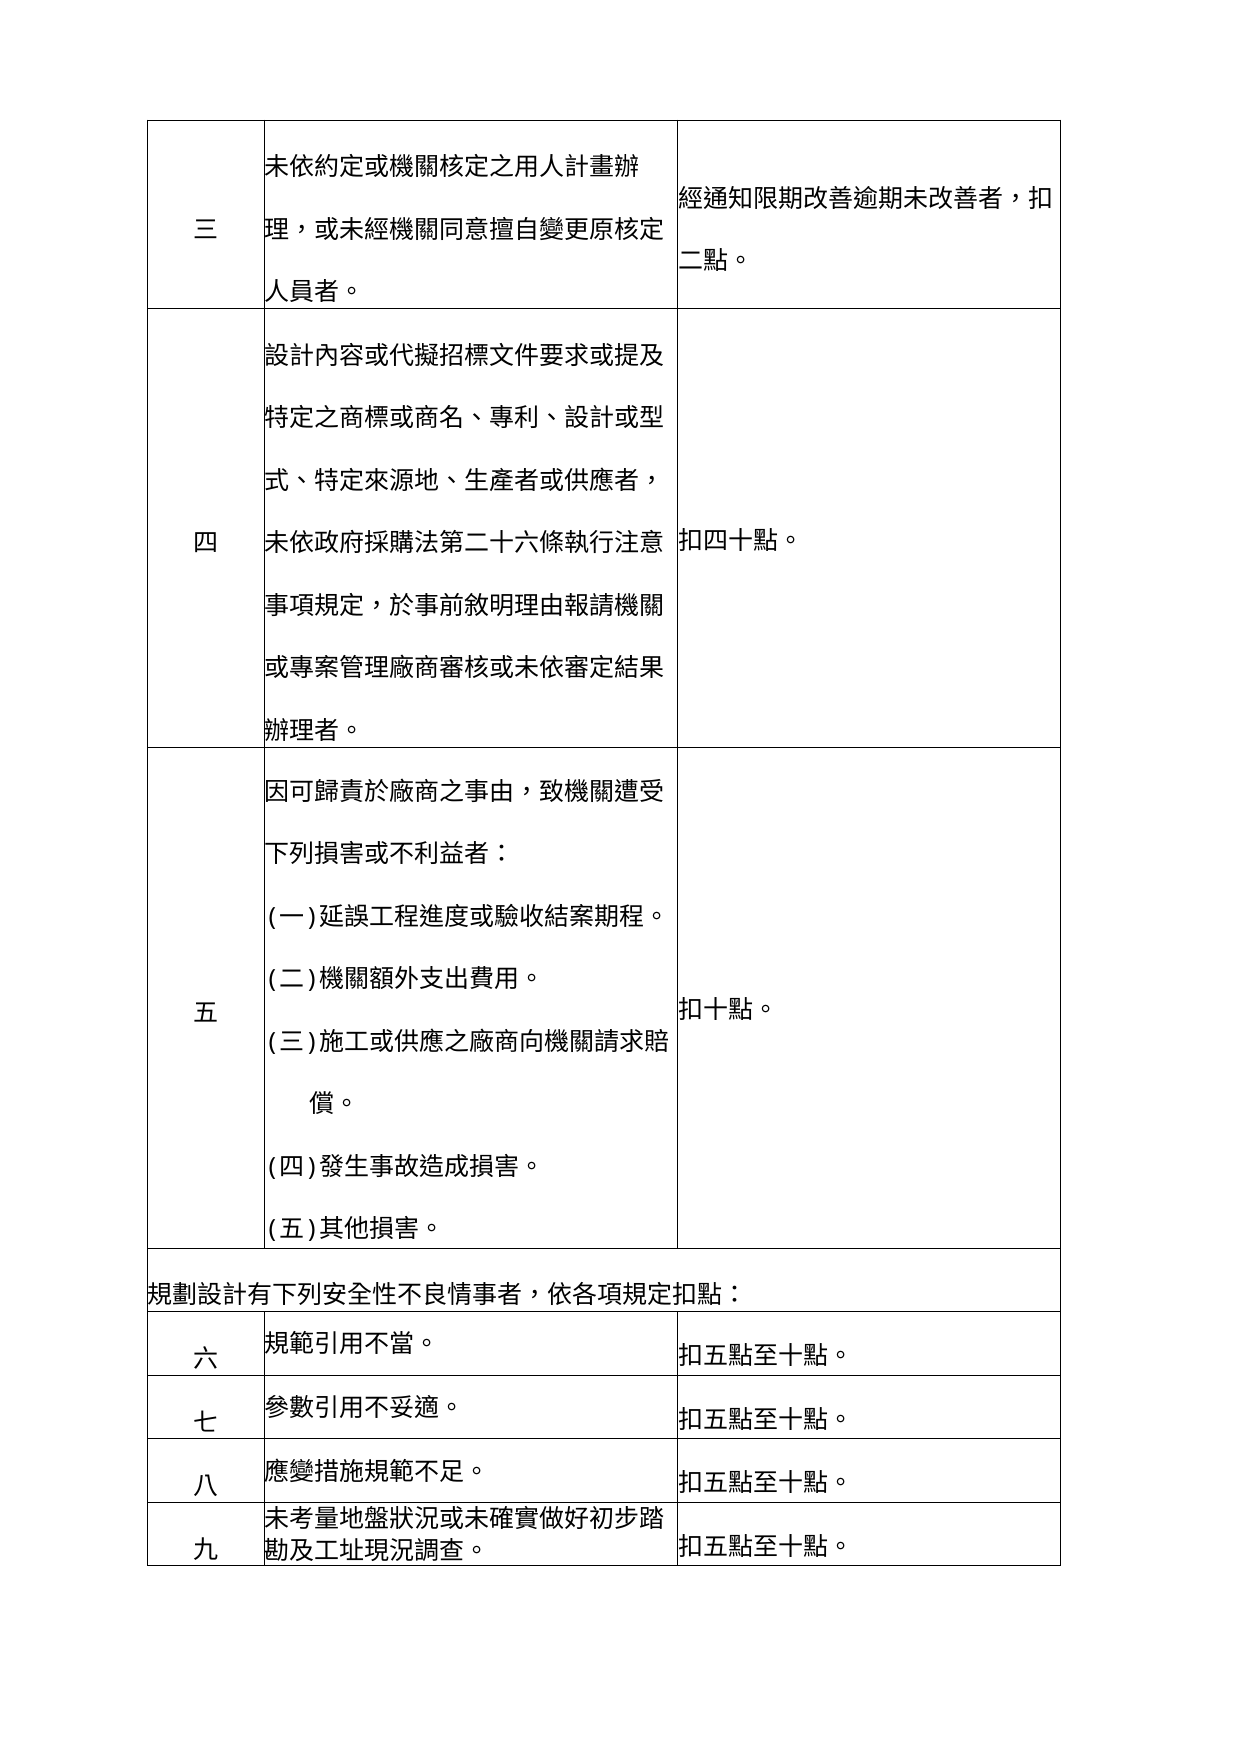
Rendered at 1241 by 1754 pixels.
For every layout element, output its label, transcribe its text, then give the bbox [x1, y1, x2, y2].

table_cell 扣五點至十點。 [678, 1376, 1060, 1438]
table_cell 經通知限期改善逾期未改善者，扣二點。 [678, 121, 1060, 308]
table_cell 規劃設計有下列安全性不良情事者，依各項規定扣點： [148, 1249, 1060, 1311]
table_cell 扣四十點。 [678, 309, 1060, 747]
table_cell 未考量地盤狀況或未確實做好初步踏勘及工址現況調查。 [265, 1503, 677, 1565]
table_cell 五 [148, 748, 264, 1248]
table_cell 三 [148, 121, 264, 308]
table_cell 八 [148, 1439, 264, 1502]
table_cell 扣十點。 [678, 748, 1060, 1248]
table_cell 七 [148, 1376, 264, 1438]
table_cell 設計內容或代擬招標文件要求或提及特定之商標或商名、專利、設計或型式、特定來源地、生產者或供應者，未依政府採購法第二十六條執行注意事項規定，於事前敘明理由報請機關或專案管理廠商審核或未依審定結果辦理者。 [265, 309, 677, 747]
table_cell 九 [148, 1503, 264, 1565]
table_cell 扣五點至十點。 [678, 1503, 1060, 1565]
table_cell 未依約定或機關核定之用人計畫辦理，或未經機關同意擅自變更原核定人員者。 [265, 121, 677, 308]
table_cell 規範引用不當。 [265, 1312, 677, 1375]
table_cell 因可歸責於廠商之事由，致機關遭受下列損害或不利益者： (一)延誤工程進度或驗收結案期程。 (二)機關額外支出費用。 (三)施工或供應之廠商向機關請求賠償。 (四)發生事故造成損害。 (五)其他損害。 [265, 748, 677, 1248]
table_cell 參數引用不妥適。 [265, 1376, 677, 1438]
table_cell 扣五點至十點。 [678, 1439, 1060, 1502]
table_cell 應變措施規範不足。 [265, 1439, 677, 1502]
table_cell 扣五點至十點。 [678, 1312, 1060, 1375]
table_cell 六 [148, 1312, 264, 1375]
table_cell 四 [148, 309, 264, 747]
